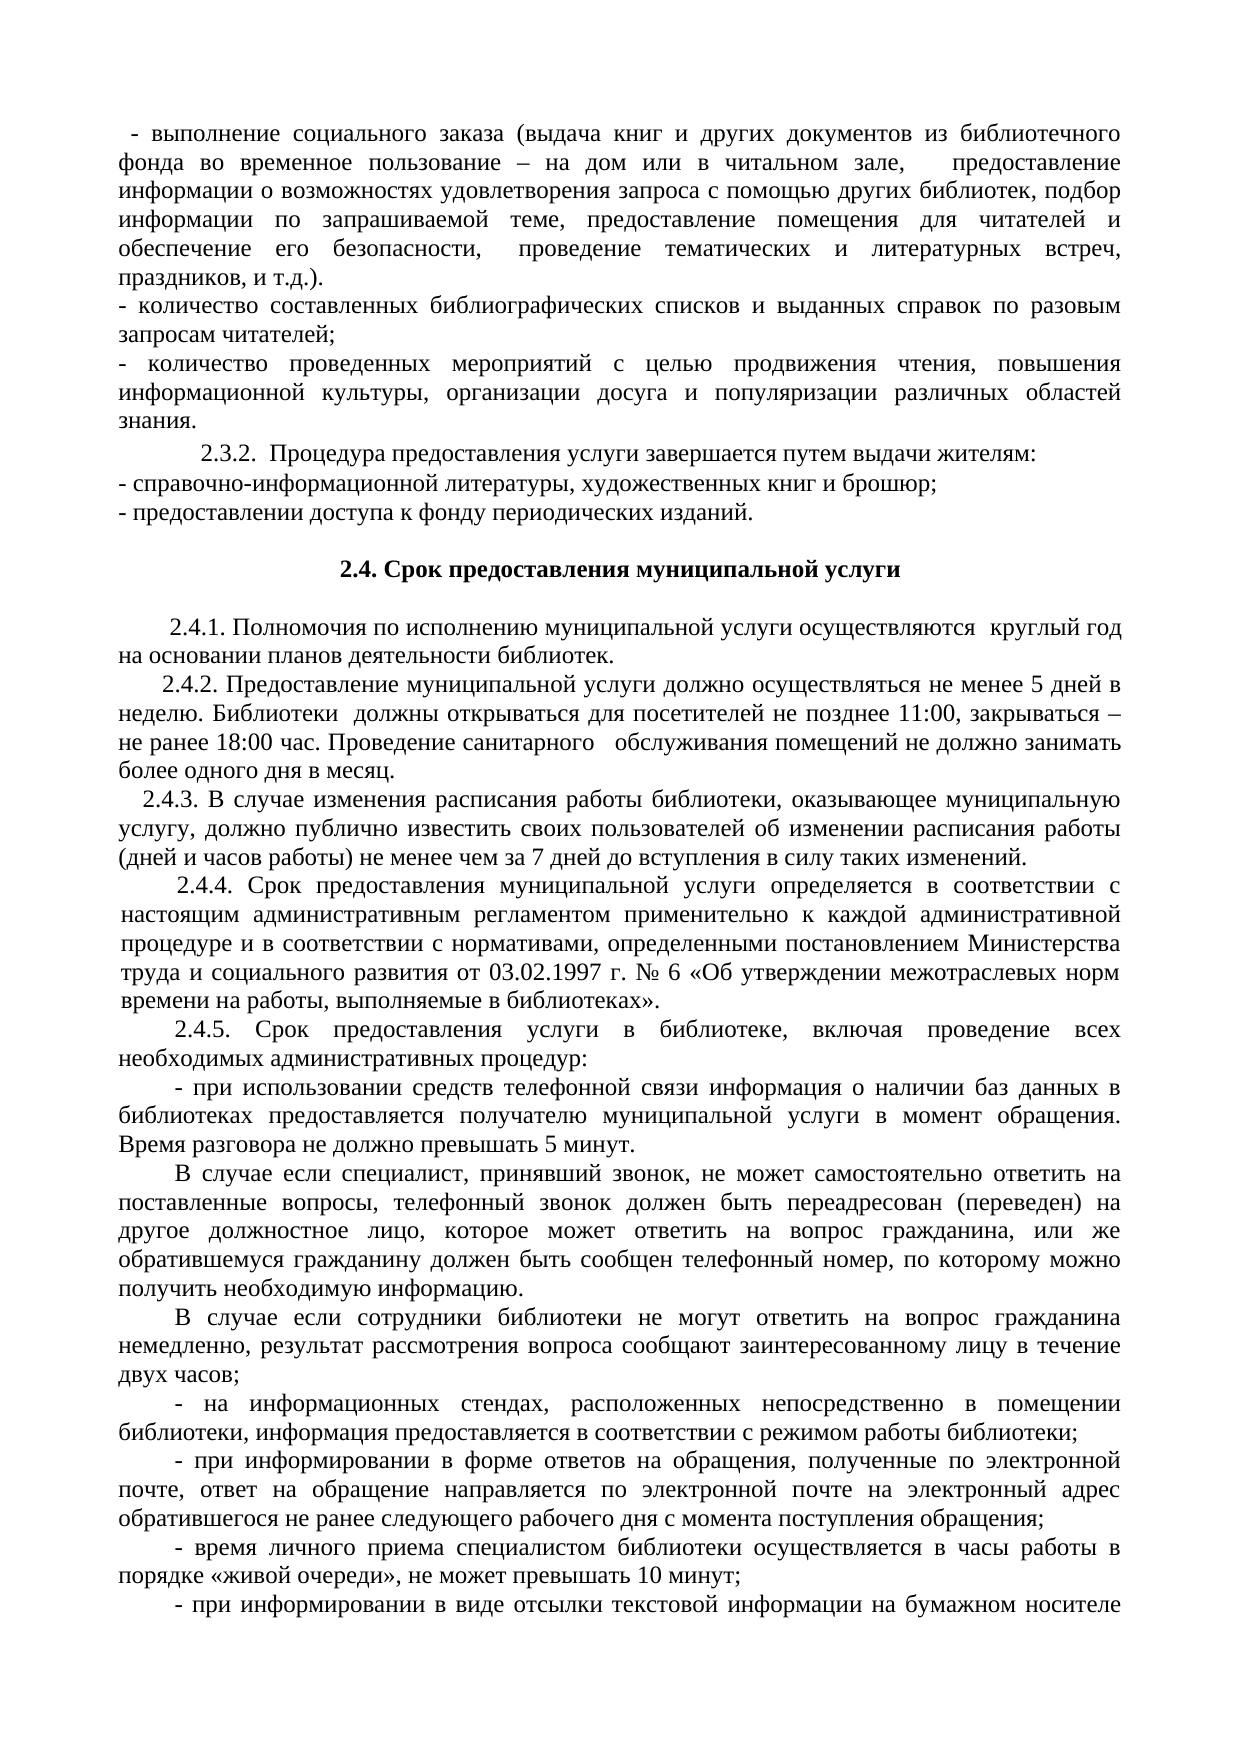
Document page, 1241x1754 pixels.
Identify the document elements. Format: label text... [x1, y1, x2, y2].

text 2.4.3. В случае изменения расписания работы библиотеки, оказывающее муниципальную услугу, должно публично известить своих пользователей об изменении расписания работы (дней и часов работы) не менее чем за 7 дней до вступления в силу таких изменений. [118, 784, 1122, 870]
text В случае если сотрудники библиотеки не могут ответить на вопрос гражданина немедленно, результат рассмотрения вопроса сообщают заинтересованному лицу в течение двух часов; [118, 1302, 1122, 1388]
text В случае если специалист, принявший звонок, не может самостоятельно ответить на поставленные вопросы, телефонный звонок должен быть переадресован (переведен) на другое должностное лицо, которое может ответить на вопрос гражданина, или же обратившемуся гражданину должен быть сообщен телефонный номер, по которому можно получить необходимую информацию. [118, 1158, 1122, 1302]
text - при использовании средств телефонной связи информация о наличии баз данных в библиотеках предоставляется получателю муниципальной услуги в момент обращения. Время разговора не должно превышать 5 минут. [118, 1072, 1122, 1158]
text - время личного приема специалистом библиотеки осуществляется в часы работы в порядке «живой очереди», не может превышать 10 минут; [118, 1532, 1122, 1589]
text 2.4.5. Срок предоставления услуги в библиотеке, включая проведение всех необходимых административных процедур: [118, 1014, 1122, 1072]
text 2.4.2. Предоставление муниципальной услуги должно осуществляться не менее 5 дней в неделю. Библиотеки должны открываться для посетителей не позднее 11:00, закрываться – не ранее 18:00 час. Проведение санитарного обслуживания помещений не должно занимать более одного дня в месяц. [118, 669, 1122, 784]
text - при информировании в виде отсылки текстовой информации на бумажном носителе [118, 1589, 1122, 1618]
text - количество составленных библиографических списков и выданных справок по разовым запросам читателей; [118, 291, 1122, 348]
text - количество проведенных мероприятий с целью продвижения чтения, повышения информационной культуры, организации досуга и популяризации различных областей знания. [118, 348, 1122, 434]
text 2.4.4. Срок предоставления муниципальной услуги определяется в соответствии с настоящим административным регламентом применительно к каждой административной процедуре и в соответствии с нормативами, определенными постановлением Министерства труда и социального развития от 03.02.1997 г. № 6 «Об утверждении межотраслевых норм времени на работы, выполняемые в библиотеках». [121, 870, 1121, 1014]
text 2.4. Срок предоставления муниципальной услуги [118, 554, 1122, 583]
text - выполнение социального заказа (выдача книг и других документов из библиотечного фонда во временное пользование – на дом или в читальном зале, предоставление информации о возможностях удовлетворения запроса с помощью других библиотек, подбор информации по запрашиваемой теме, предоставление помещения для читателей и обеспечение его безопасности, проведение тематических и литературных встреч, праздников, и т.д.). [118, 118, 1122, 291]
text 2.4.1. Полномочия по исполнению муниципальной услуги осуществляются круглый год на основании планов деятельности библиотек. [118, 612, 1122, 669]
text - справочно-информационной литературы, художественных книг и брошюр; [118, 468, 1122, 497]
text - предоставлении доступа к фонду периодических изданий. [118, 497, 1122, 525]
text - при информировании в форме ответов на обращения, полученные по электронной почте, ответ на обращение направляется по электронной почте на электронный адрес обратившегося не ранее следующего рабочего дня с момента поступления обращения; [118, 1445, 1122, 1532]
text - на информационных стендах, расположенных непосредственно в помещении библиотеки, информация предоставляется в соответствии с режимом работы библиотеки; [118, 1388, 1122, 1445]
text 2.3.2. Процедура предоставления услуги завершается путем выдачи жителям: [118, 434, 1122, 468]
